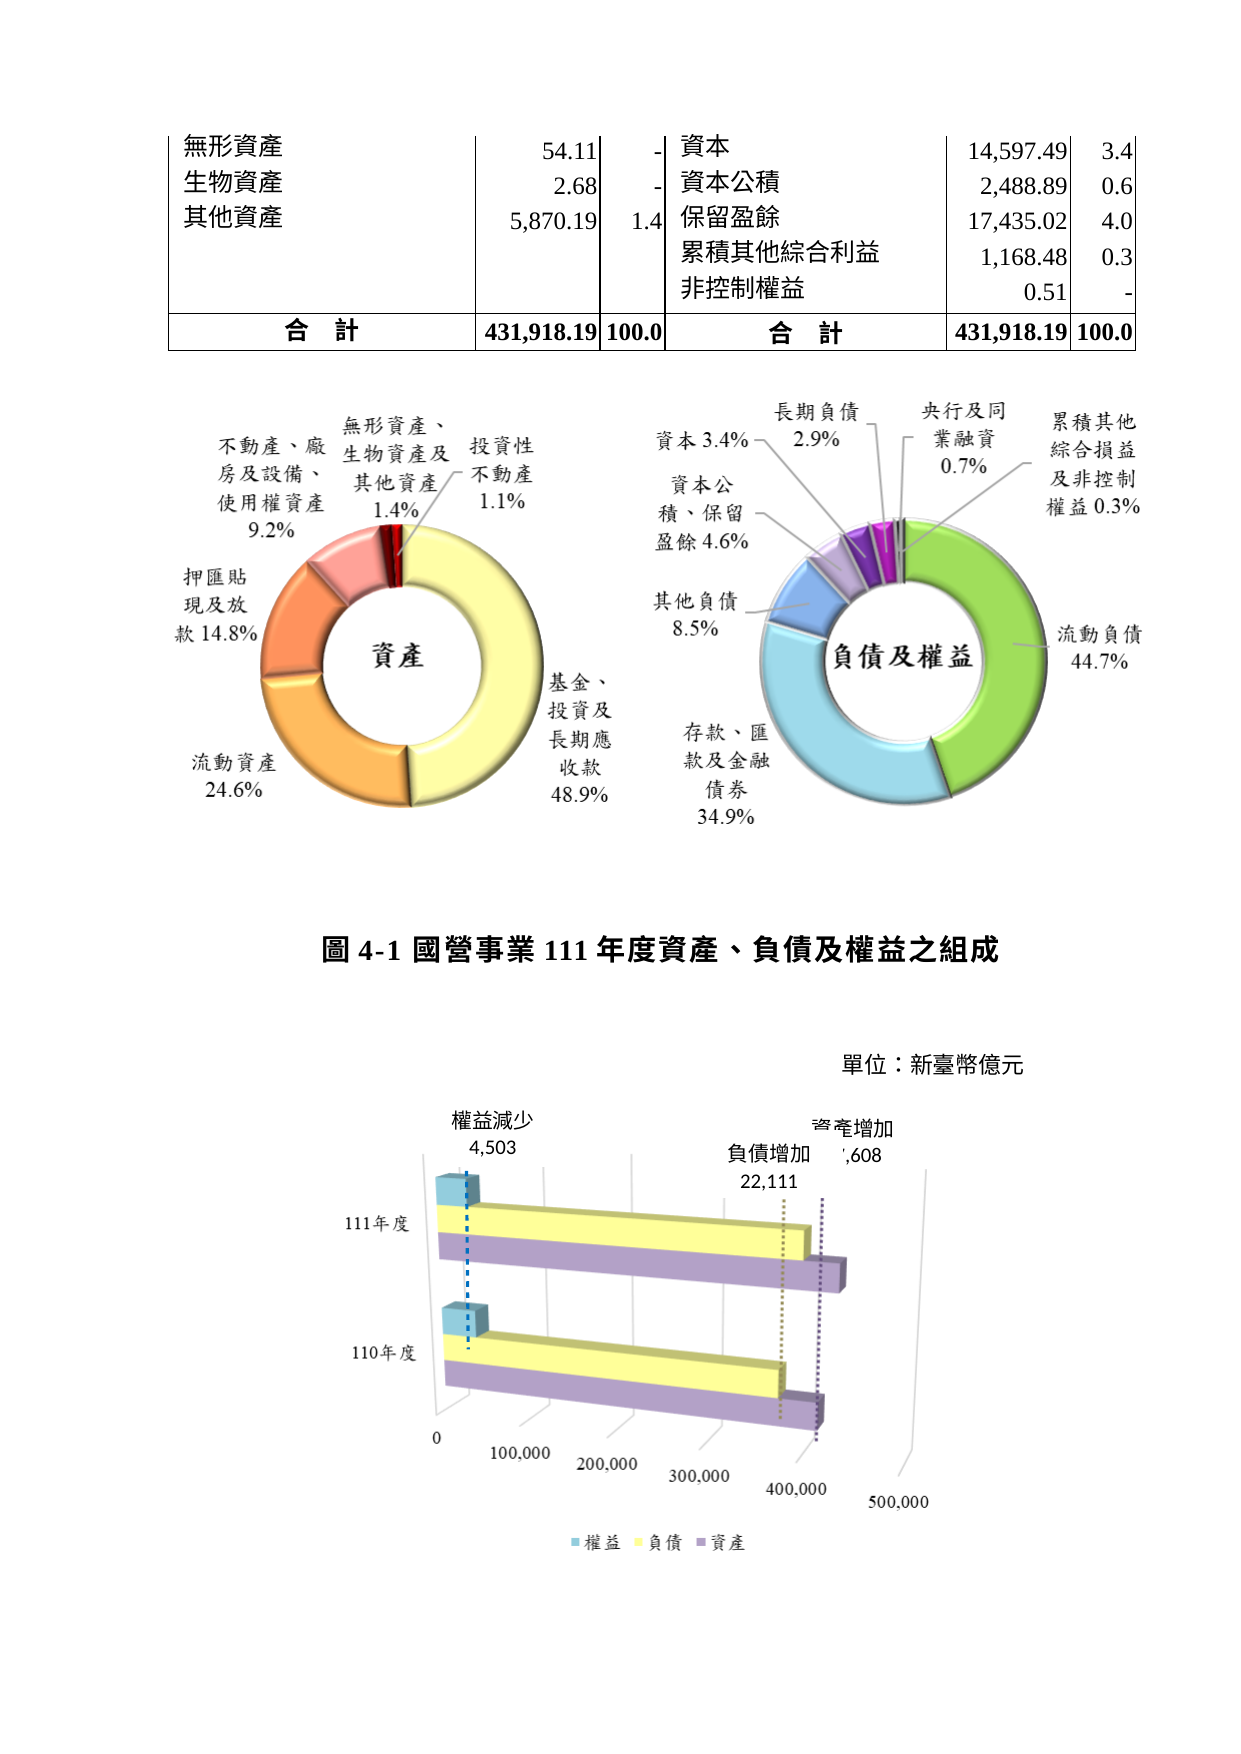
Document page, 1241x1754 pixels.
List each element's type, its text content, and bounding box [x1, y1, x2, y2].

table_cell 431,918.19 [947, 314, 1070, 350]
table_cell 3.4 [1071, 136, 1135, 171]
table_cell 1,168.48 [947, 242, 1070, 277]
table_cell [601, 277, 664, 312]
table_cell 0.3 [1071, 242, 1135, 277]
table_cell 保留盈餘 [666, 206, 946, 242]
table_cell - [601, 136, 664, 171]
table_cell 資本公積 [666, 171, 946, 206]
table_cell [169, 242, 475, 277]
table_cell 合 計 [666, 314, 946, 350]
table_cell 0.51 [947, 277, 1070, 312]
table_cell [476, 242, 599, 277]
table_cell 431,918.19 [476, 314, 599, 350]
table_header [136, 394, 612, 876]
table_cell 非控制權益 [666, 277, 946, 312]
table_cell [601, 242, 664, 277]
text 單位：新臺幣億元 [836, 1040, 1024, 1082]
table_cell 0.6 [1071, 171, 1135, 206]
table_cell 2,488.89 [947, 171, 1070, 206]
text 負債增加22,111 [709, 1138, 828, 1191]
text 圖4-1 國營事業111年度資產、負債及權益之組成 [136, 926, 1146, 969]
table_cell 54.11 [476, 136, 599, 171]
table_cell 14,597.49 [947, 136, 1070, 171]
table_cell 資本 [666, 136, 946, 171]
table_cell 其他資產 [169, 206, 475, 242]
table_cell - [601, 171, 664, 206]
table_cell 4.0 [1071, 206, 1135, 242]
table_cell 合 計 [169, 314, 475, 350]
table_cell 17,435.02 [947, 206, 1070, 242]
table_cell [169, 277, 475, 312]
table_cell [476, 277, 599, 312]
table_cell 100.0 [1071, 314, 1135, 350]
text 權益減少4,503 [447, 1104, 538, 1159]
text 資產增加17,608 [797, 1112, 909, 1166]
table_cell 5,870.19 [476, 206, 599, 242]
table_cell - [1071, 277, 1135, 312]
table_header [612, 394, 1146, 876]
table_cell 生物資產 [169, 171, 475, 206]
table_cell 2.68 [476, 171, 599, 206]
table_cell 1.4 [601, 206, 664, 242]
table_cell 100.0 [601, 314, 664, 350]
table_cell 無形資產 [169, 136, 475, 171]
table_cell 累積其他綜合利益 [666, 242, 946, 277]
